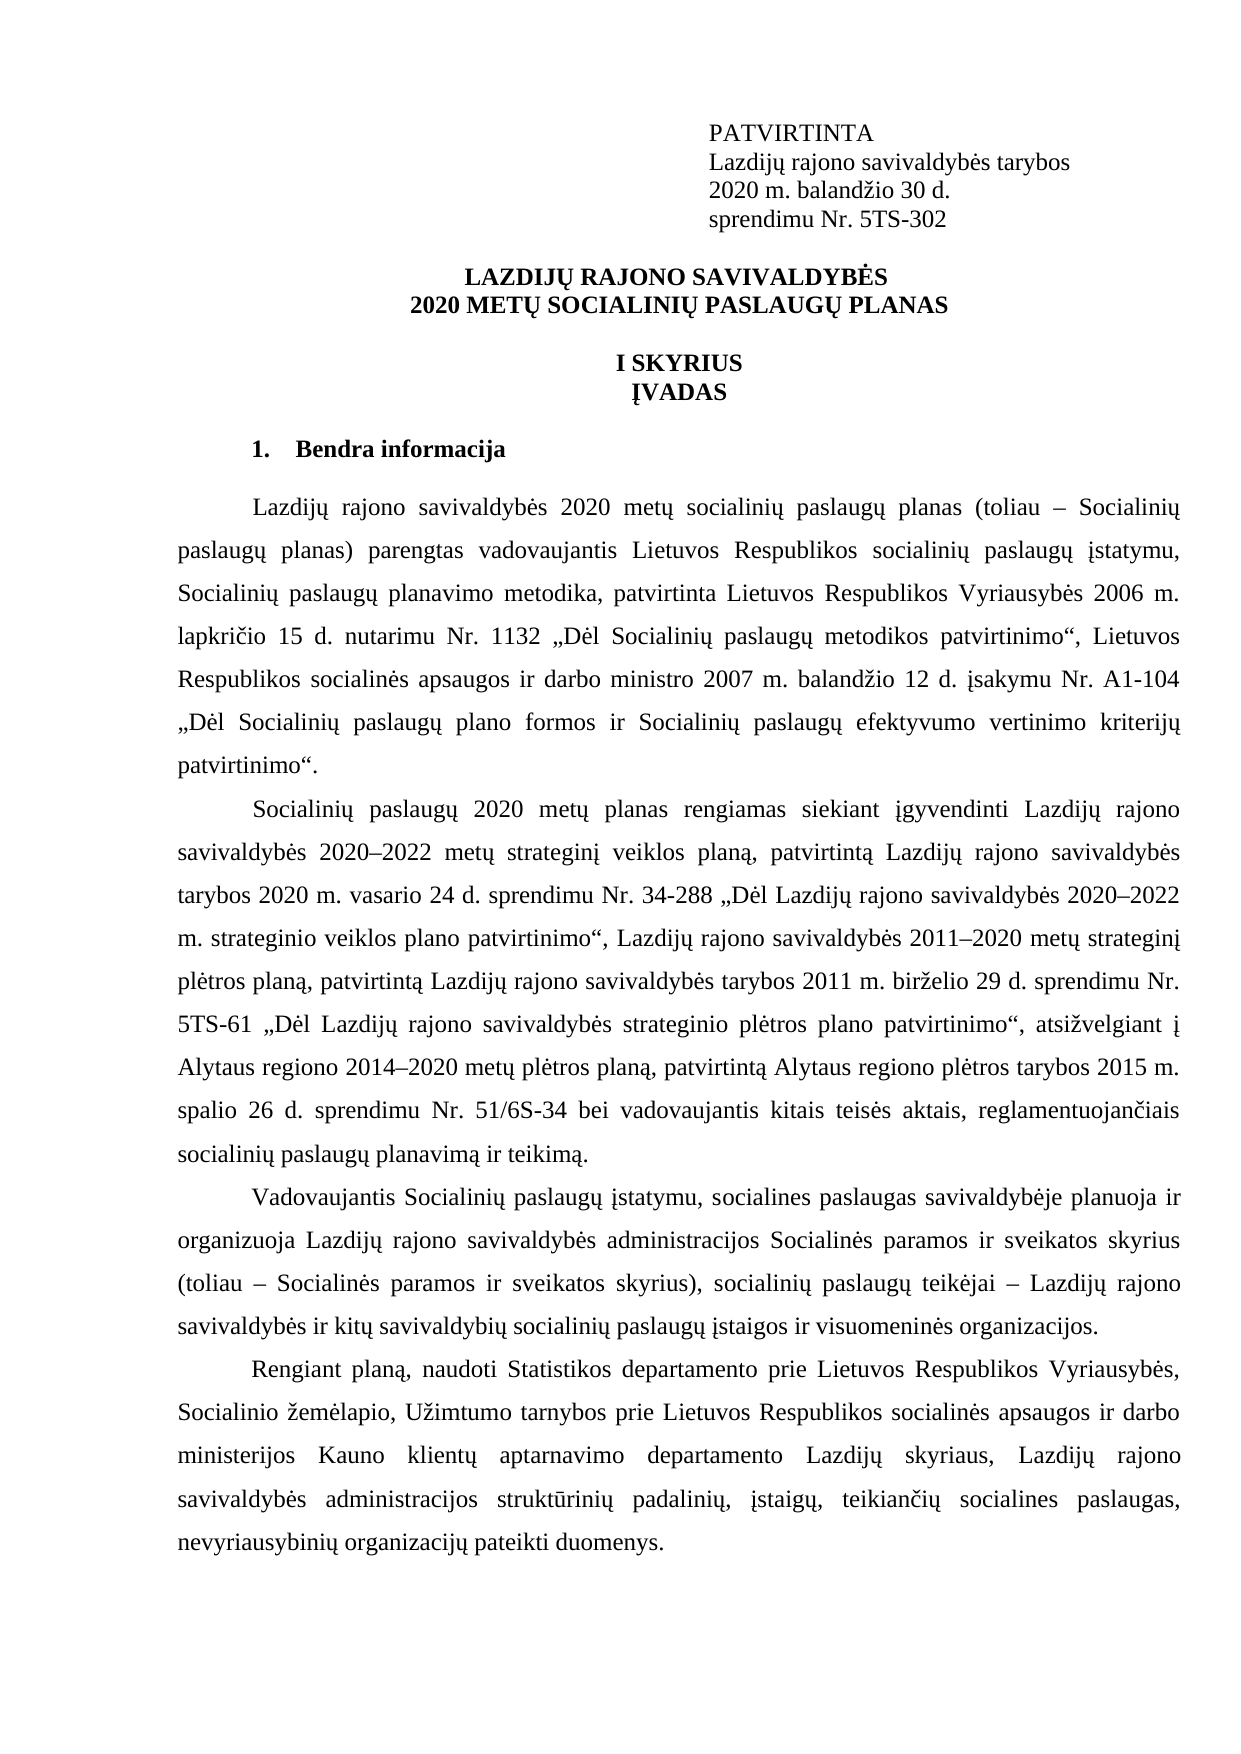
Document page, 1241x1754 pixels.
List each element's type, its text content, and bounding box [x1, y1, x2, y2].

text Vadovaujantis Socialinių paslaugų įstatymu, socialines paslaugas savivaldybėje planuoja ir organizuoja Lazdijų rajono savivaldybės administracijos Socialinės paramos ir sveikatos skyrius (toliau – Socialinės paramos ir sveikatos skyrius), socialinių paslaugų teikėjai – Lazdijų rajono savivaldybės ir kitų savivaldybių socialinių paslaugų įstaigos ir visuomeninės organizacijos. [177, 1182, 1181, 1340]
text PATVIRTINTA [709, 118, 1181, 147]
text Socialinių paslaugų 2020 metų planas rengiamas siekiant įgyvendinti Lazdijų rajono savivaldybės 2020–2022 metų strateginį veiklos planą, patvirtintą Lazdijų rajono savivaldybės tarybos 2020 m. vasario 24 d. sprendimu Nr. 34-288 „Dėl Lazdijų rajono savivaldybės 2020–2022 m. strateginio veiklos plano patvirtinimo“, Lazdijų rajono savivaldybės 2011–2020 metų strateginį plėtros planą, patvirtintą Lazdijų rajono savivaldybės tarybos 2011 m. birželio 29 d. sprendimu Nr. 5TS-61 „Dėl Lazdijų rajono savivaldybės strateginio plėtros plano patvirtinimo“, atsižvelgiant į Alytaus regiono 2014–2020 metų plėtros planą, patvirtintą Alytaus regiono plėtros tarybos 2015 m. spalio 26 d. sprendimu Nr. 51/6S-34 bei vadovaujantis kitais teisės aktais, reglamentuojančiais socialinių paslaugų planavimą ir teikimą. [177, 794, 1181, 1167]
text 1. Bendra informacija [177, 434, 1181, 463]
text I SKYRIUS [177, 348, 1181, 377]
text Lazdijų rajono savivaldybės tarybos [709, 147, 1181, 176]
text 2020 METŲ SOCIALINIŲ PASLAUGŲ PLANAS [177, 291, 1181, 319]
text ĮVADAS [177, 377, 1181, 406]
text sprendimu Nr. 5TS-302 [709, 204, 1181, 233]
text LAZDIJŲ RAJONO SAVIVALDYBĖS [177, 262, 1181, 291]
text Lazdijų rajono savivaldybės 2020 metų socialinių paslaugų planas (toliau – Socialinių paslaugų planas) parengtas vadovaujantis Lietuvos Respublikos socialinių paslaugų įstatymu, Socialinių paslaugų planavimo metodika, patvirtinta Lietuvos Respublikos Vyriausybės 2006 m. lapkričio 15 d. nutarimu Nr. 1132 „Dėl Socialinių paslaugų metodikos patvirtinimo“, Lietuvos Respublikos socialinės apsaugos ir darbo ministro 2007 m. balandžio 12 d. įsakymu Nr. A1-104 „Dėl Socialinių paslaugų plano formos ir Socialinių paslaugų efektyvumo vertinimo kriterijų patvirtinimo“. [177, 492, 1181, 779]
text 2020 m. balandžio 30 d. [709, 176, 1181, 204]
text Rengiant planą, naudoti Statistikos departamento prie Lietuvos Respublikos Vyriausybės, Socialinio žemėlapio, Užimtumo tarnybos prie Lietuvos Respublikos socialinės apsaugos ir darbo ministerijos Kauno klientų aptarnavimo departamento Lazdijų skyriaus, Lazdijų rajono savivaldybės administracijos struktūrinių padalinių, įstaigų, teikiančių socialines paslaugas, nevyriausybinių organizacijų pateikti duomenys. [177, 1354, 1181, 1556]
